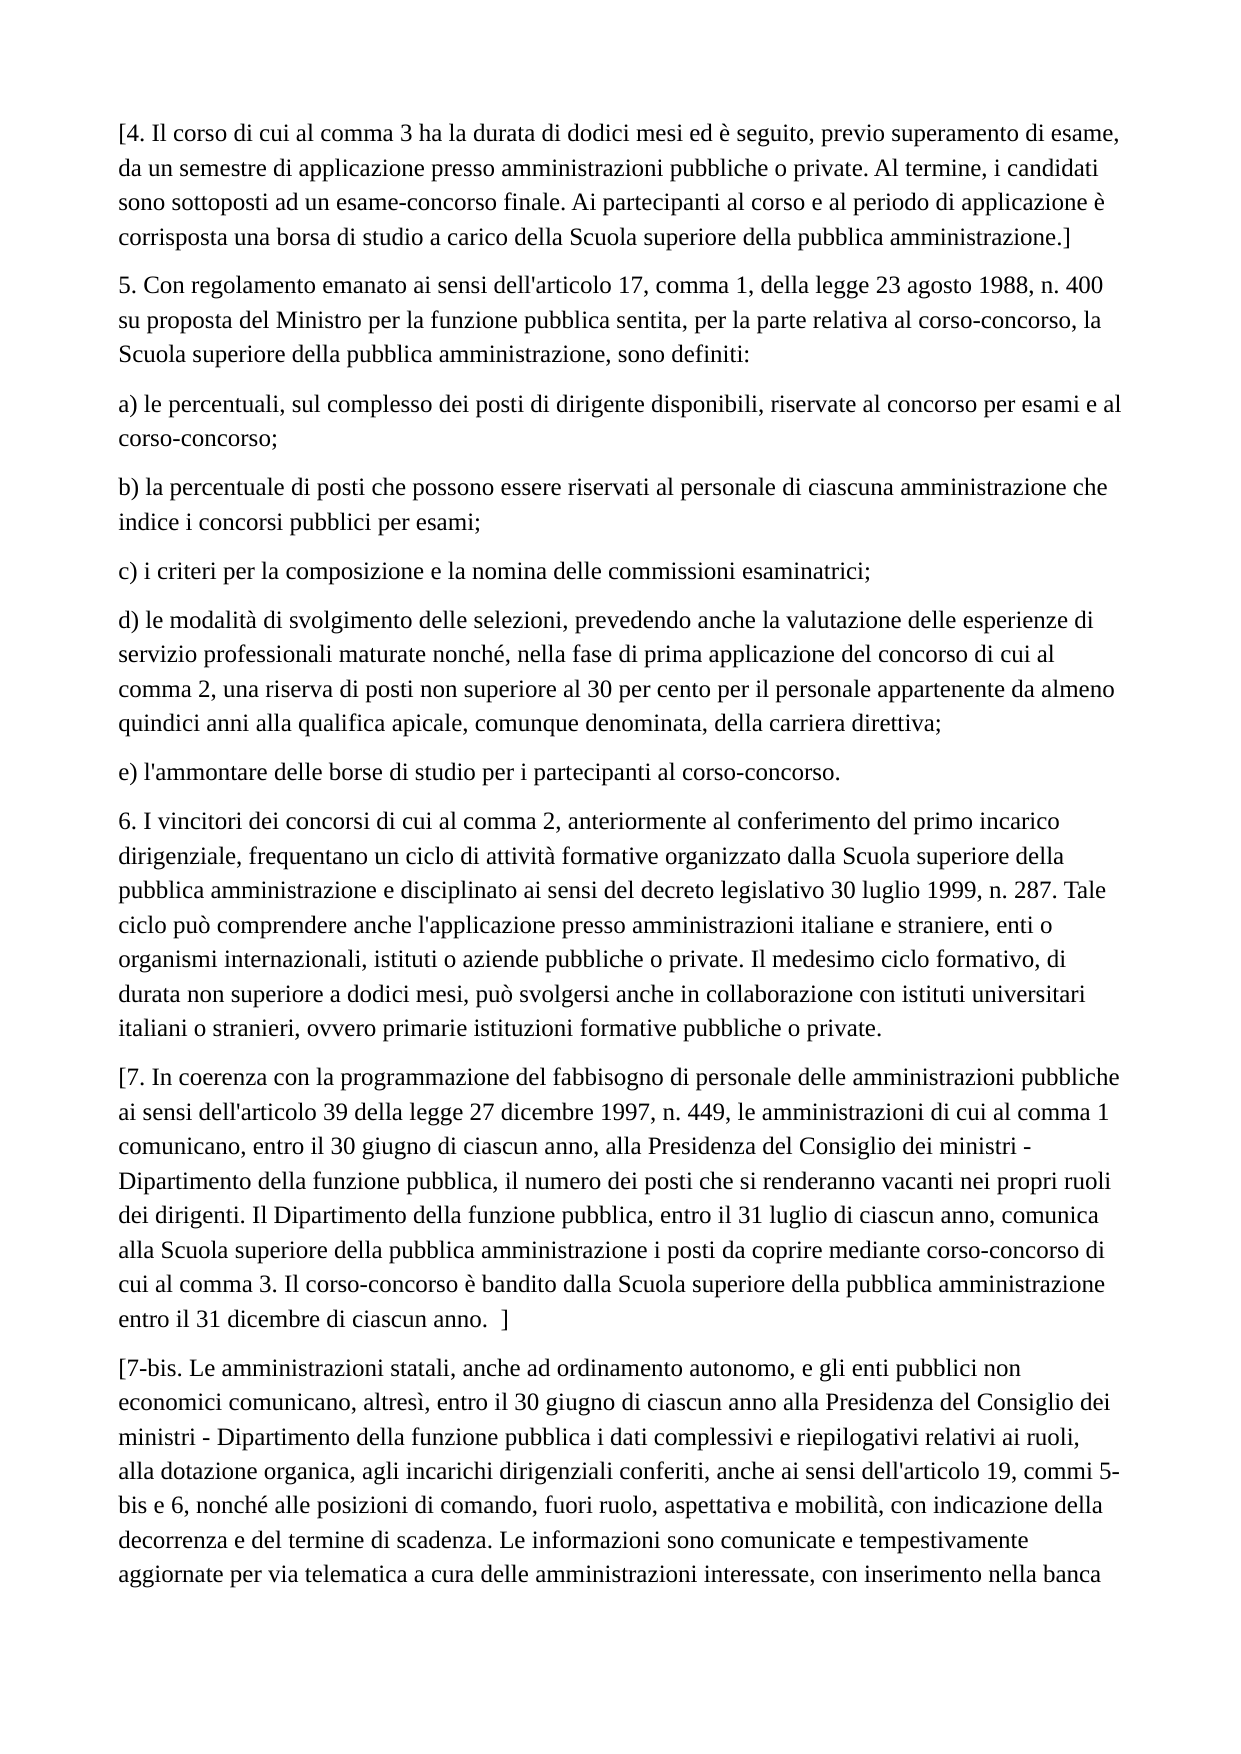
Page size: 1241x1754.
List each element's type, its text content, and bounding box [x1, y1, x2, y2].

text c) i criteri per la composizione e la nomina delle commissioni esaminatrici; [118, 556, 1122, 584]
text [7. In coerenza con la programmazione del fabbisogno di personale delle amministrazioni pubbliche ai sensi dell'articolo 39 della legge 27 dicembre 1997, n. 449, le amministrazioni di cui al comma 1 comunicano, entro il 30 giugno di ciascun anno, alla Presidenza del Consiglio dei ministri - Dipartimento della funzione pubblica, il numero dei posti che si renderanno vacanti nei propri ruoli dei dirigenti. Il Dipartimento della funzione pubblica, entro il 31 luglio di ciascun anno, comunica alla Scuola superiore della pubblica amministrazione i posti da coprire mediante corso-concorso di cui al comma 3. Il corso-concorso è bandito dalla Scuola superiore della pubblica amministrazione entro il 31 dicembre di ciascun anno. ] [118, 1062, 1122, 1332]
text [4. Il corso di cui al comma 3 ha la durata di dodici mesi ed è seguito, previo superamento di esame, da un semestre di applicazione presso amministrazioni pubbliche o private. Al termine, i candidati sono sottoposti ad un esame-concorso finale. Ai partecipanti al corso e al periodo di applicazione è corrisposta una borsa di studio a carico della Scuola superiore della pubblica amministrazione.] [118, 118, 1122, 250]
text 5. Con regolamento emanato ai sensi dell'articolo 17, comma 1, della legge 23 agosto 1988, n. 400 su proposta del Ministro per la funzione pubblica sentita, per la parte relativa al corso-concorso, la Scuola superiore della pubblica amministrazione, sono definiti: [118, 271, 1122, 368]
text 6. I vincitori dei concorsi di cui al comma 2, anteriormente al conferimento del primo incarico dirigenziale, frequentano un ciclo di attività formative organizzato dalla Scuola superiore della pubblica amministrazione e disciplinato ai sensi del decreto legislativo 30 luglio 1999, n. 287. Tale ciclo può comprendere anche l'applicazione presso amministrazioni italiane e straniere, enti o organismi internazionali, istituti o aziende pubbliche o private. Il medesimo ciclo formativo, di durata non superiore a dodici mesi, può svolgersi anche in collaborazione con istituti universitari italiani o stranieri, ovvero primarie istituzioni formative pubbliche o private. [118, 806, 1122, 1042]
text d) le modalità di svolgimento delle selezioni, prevedendo anche la valutazione delle esperienze di servizio professionali maturate nonché, nella fase di prima applicazione del concorso di cui al comma 2, una riserva di posti non superiore al 30 per cento per il personale appartenente da almeno quindici anni alla qualifica apicale, comunque denominata, della carriera direttiva; [118, 605, 1122, 737]
text b) la percentuale di posti che possono essere riservati al personale di ciascuna amministrazione che indice i concorsi pubblici per esami; [118, 472, 1122, 535]
text a) le percentuali, sul complesso dei posti di dirigente disponibili, riservate al concorso per esami e al corso-concorso; [118, 389, 1122, 452]
text [7-bis. Le amministrazioni statali, anche ad ordinamento autonomo, e gli enti pubblici non economici comunicano, altresì, entro il 30 giugno di ciascun anno alla Presidenza del Consiglio dei ministri - Dipartimento della funzione pubblica i dati complessivi e riepilogativi relativi ai ruoli, alla dotazione organica, agli incarichi dirigenziali conferiti, anche ai sensi dell'articolo 19, commi 5-bis e 6, nonché alle posizioni di comando, fuori ruolo, aspettativa e mobilità, con indicazione della decorrenza e del termine di scadenza. Le informazioni sono comunicate e tempestivamente aggiornate per via telematica a cura delle amministrazioni interessate, con inserimento nella banca [118, 1353, 1122, 1588]
text e) l'ammontare delle borse di studio per i partecipanti al corso-concorso. [118, 757, 1122, 786]
